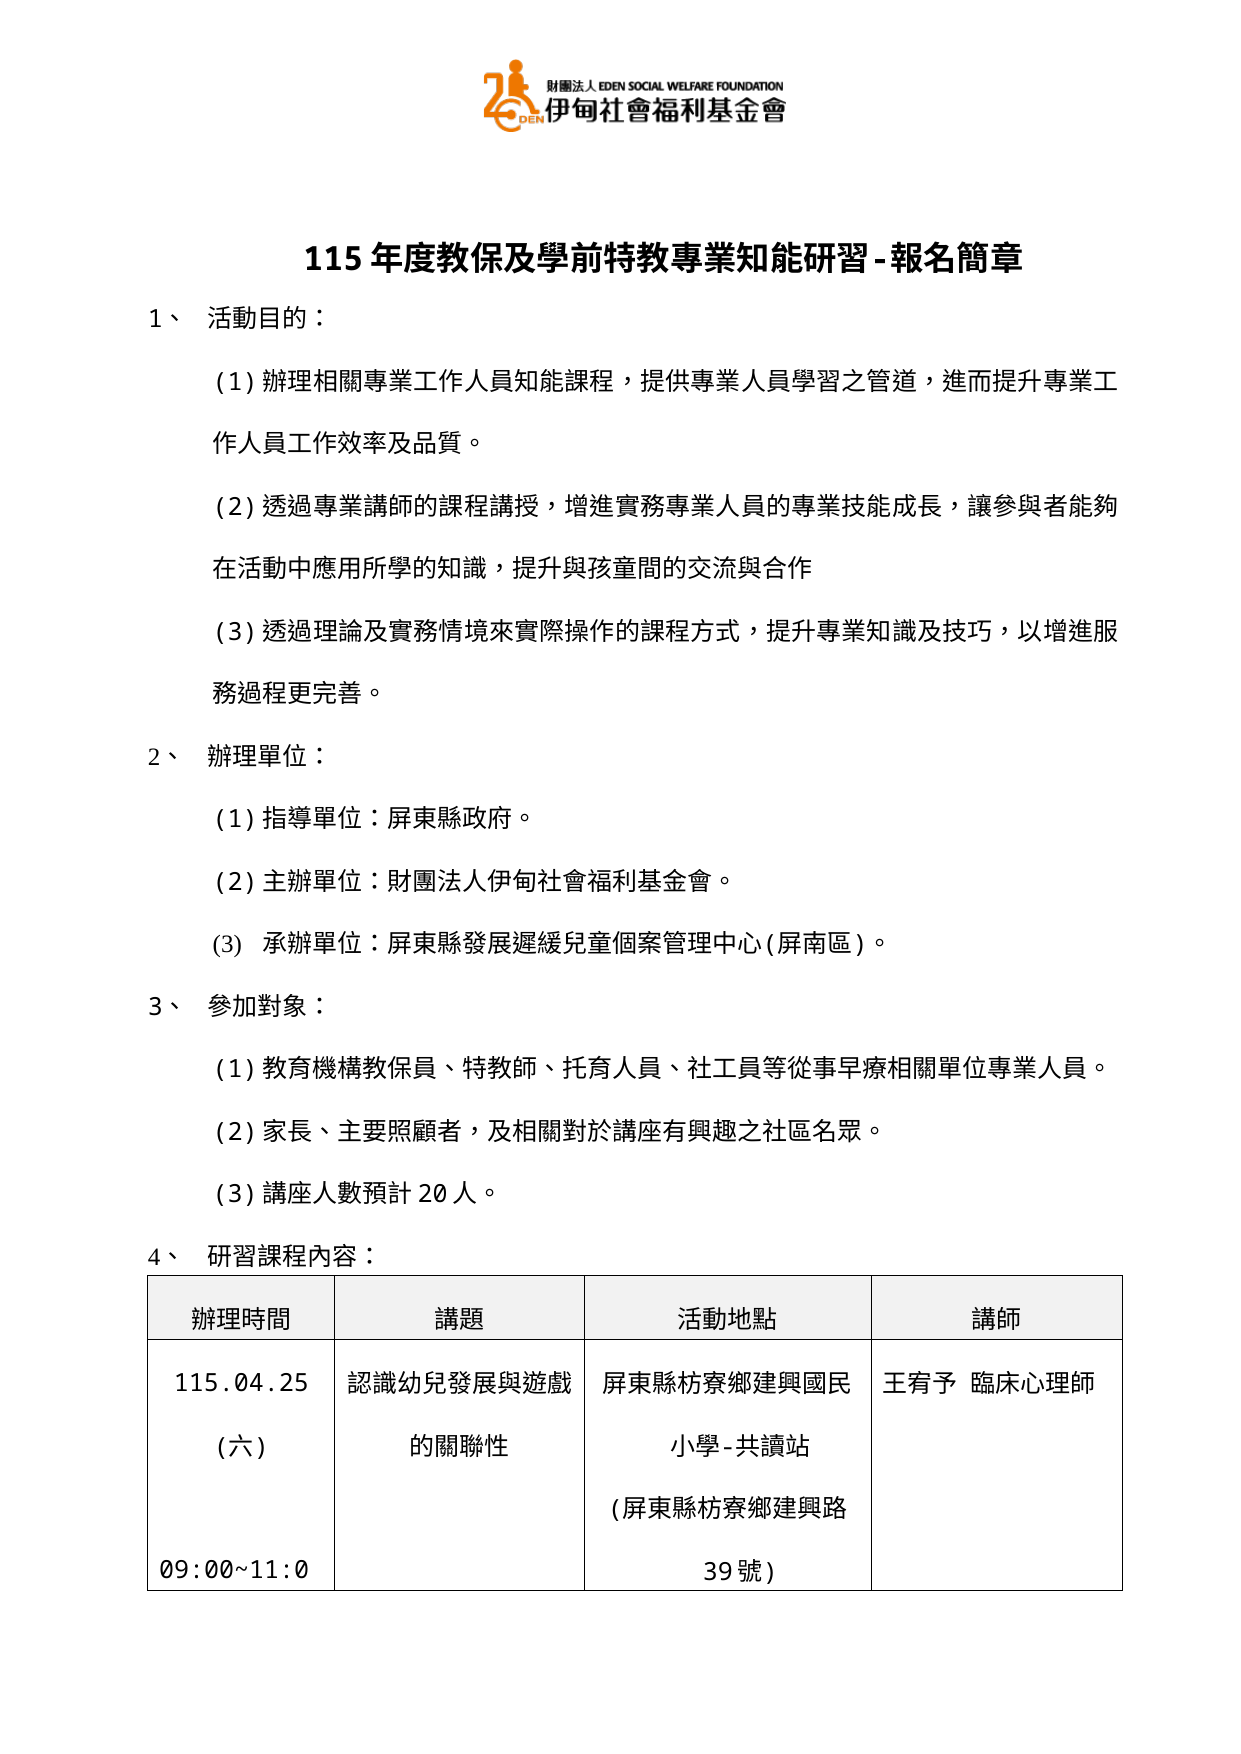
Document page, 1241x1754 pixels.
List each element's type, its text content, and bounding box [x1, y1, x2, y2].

table_header 講題 [335, 1276, 584, 1339]
list 主辦單位：財團法人伊甸社會福利基金會。 [212, 838, 1122, 900]
text 115年度教保及學前特教專業知能研習-報名簡章 [148, 213, 1122, 275]
list 指導單位：屏東縣政府。 [212, 775, 1122, 838]
table_header 活動地點 [585, 1276, 871, 1339]
table_header 辦理時間 [148, 1276, 334, 1339]
list 教育機構教保員、特教師、托育人員、社工員等從事早療相關單位專業人員。 [212, 1025, 1122, 1088]
list 家長、主要照顧者，及相關對於講座有興趣之社區名眾。 [212, 1088, 1122, 1150]
table_header 講師 [872, 1276, 1122, 1339]
list 承辦單位：屏東縣發展遲緩兒童個案管理中心(屏南區)。 [212, 900, 1122, 963]
table_cell 115.04.25(六) 09:00~11:0 [148, 1340, 334, 1590]
list 活動目的： [148, 275, 1122, 338]
list 參加對象： [148, 963, 1122, 1025]
list 研習課程內容： [148, 1213, 1122, 1275]
list 講座人數預計20人。 [212, 1150, 1122, 1213]
table_cell 屏東縣枋寮鄉建興國民小學-共讀站 (屏東縣枋寮鄉建興路39號) [585, 1340, 871, 1590]
list 辦理相關專業工作人員知能課程，提供專業人員學習之管道，進而提升專業工作人員工作效率及品質。 [212, 338, 1122, 463]
list 透過理論及實務情境來實際操作的課程方式，提升專業知識及技巧，以增進服務過程更完善。 [212, 588, 1122, 713]
table_cell 王宥予 臨床心理師 [872, 1340, 1122, 1590]
list 透過專業講師的課程講授，增進實務專業人員的專業技能成長，讓參與者能夠在活動中應用所學的知識，提升與孩童間的交流與合作 [212, 463, 1122, 588]
table_cell 認識幼兒發展與遊戲的關聯性 [335, 1340, 584, 1590]
list 辦理單位： [148, 713, 1122, 775]
